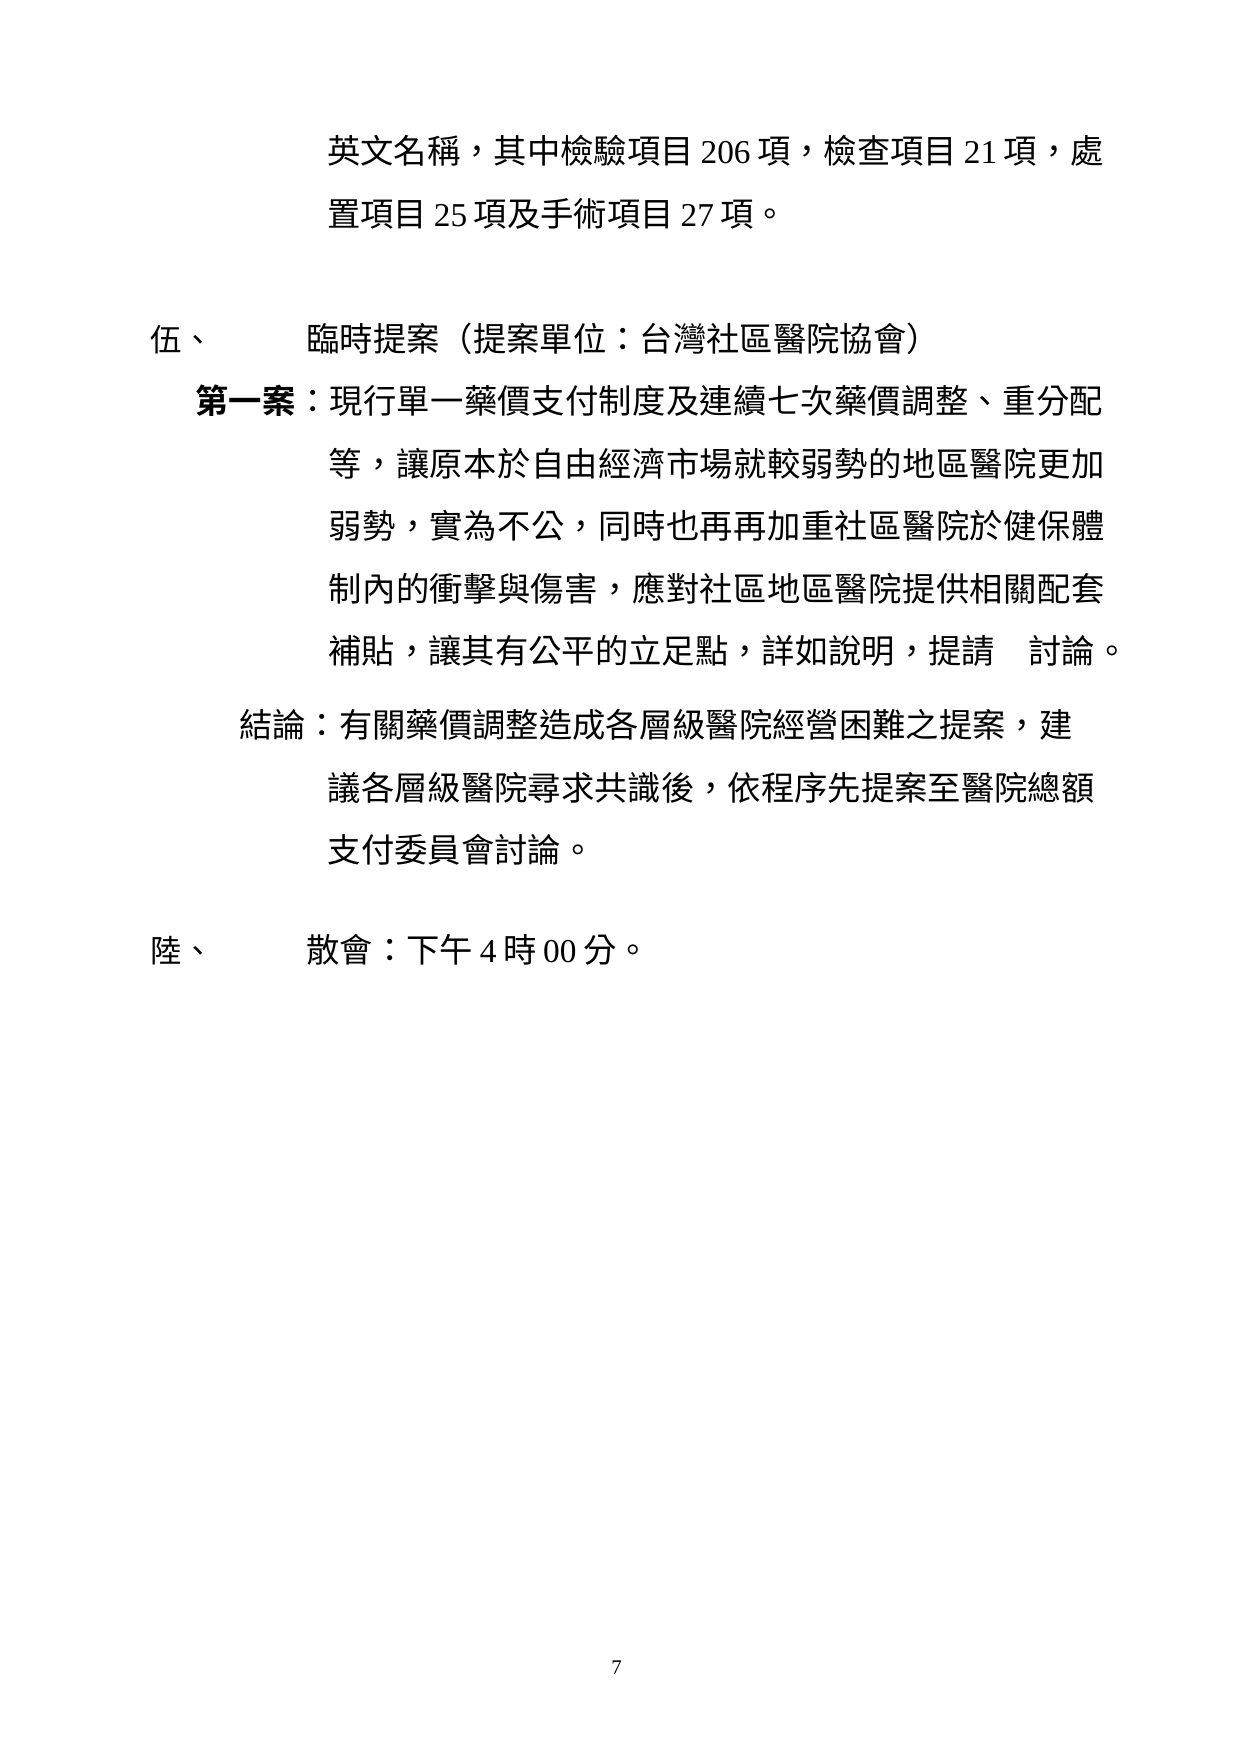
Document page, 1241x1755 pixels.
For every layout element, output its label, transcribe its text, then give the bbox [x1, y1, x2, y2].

text 結論：有關藥價調整造成各層級醫院經營困難之提案，建議各層級醫院尋求共識後，依程序先提案至醫院總額支付委員會討論。 [239, 681, 1104, 869]
list 散會：下午4時00分。 [151, 906, 1104, 969]
text 英文名稱，其中檢驗項目206項，檢查項目21項，處置項目25項及手術項目27項。 [224, 108, 1104, 233]
list 臨時提案（提案單位：台灣社區醫院協會） [151, 295, 1104, 358]
text 第一案：現行單一藥價支付制度及連續七次藥價調整、重分配等，讓原本於自由經濟市場就較弱勢的地區醫院更加弱勢，實為不公，同時也再再加重社區醫院於健保體制內的衝擊與傷害，應對社區地區醫院提供相關配套補貼，讓其有公平的立足點，詳如說明，提請 討論。 [195, 358, 1104, 670]
